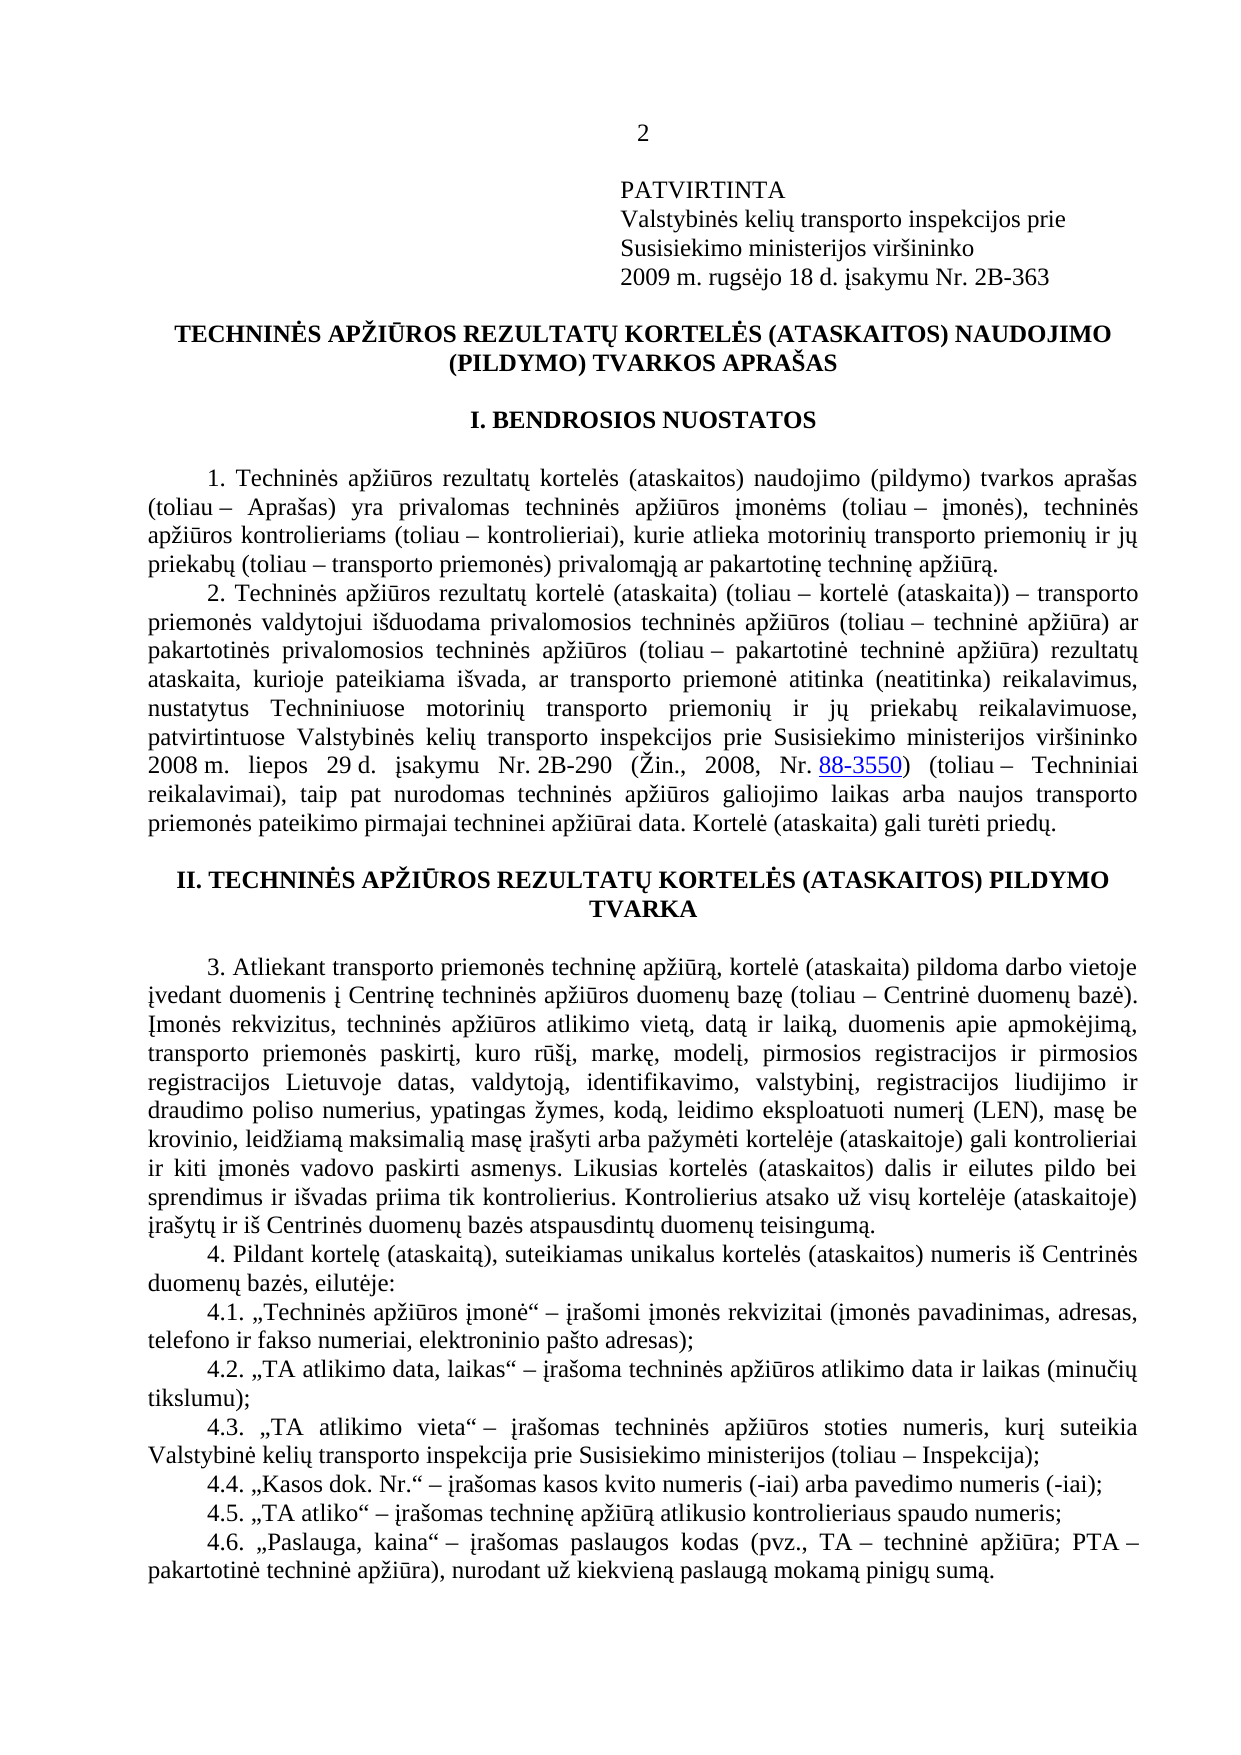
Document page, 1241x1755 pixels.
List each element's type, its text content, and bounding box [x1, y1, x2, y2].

text 4. Pildant kortelę (ataskaitą), suteikiamas unikalus kortelės (ataskaitos) numeris iš Centrinės duomenų bazės, eilutėje: [148, 1239, 1138, 1297]
text 4.4. „Kasos dok. Nr.“ – įrašomas kasos kvito numeris (-iai) arba pavedimo numeris (-iai); [148, 1469, 1138, 1498]
text 2. Techninės apžiūros rezultatų kortelė (ataskaita) (toliau – kortelė (ataskaita)) – transporto priemonės valdytojui išduodama privalomosios techninės apžiūros (toliau – techninė apžiūra) ar pakartotinės privalomosios techninės apžiūros (toliau – pakartotinė techninė apžiūra) rezultatų ataskaita, kurioje pateikiama išvada, ar transporto priemonė atitinka (neatitinka) reikalavimus, nustatytus Techniniuose motorinių transporto priemonių ir jų priekabų reikalavimuose, patvirtintuose Valstybinės kelių transporto inspekcijos prie Susisiekimo ministerijos viršininko 2008 m. liepos 29 d. įsakymu Nr. 2B-290 (Žin., 2008, Nr. 88-3550) (toliau – Techniniai reikalavimai), taip pat nurodomas techninės apžiūros galiojimo laikas arba naujos transporto priemonės pateikimo pirmajai techninei apžiūrai data. Kortelė (ataskaita) gali turėti priedų. [148, 578, 1138, 837]
text 4.5. „TA atliko“ – įrašomas techninę apžiūrą atlikusio kontrolieriaus spaudo numeris; [148, 1498, 1138, 1527]
text PATVIRTINTA [620, 176, 1138, 204]
text 1. Techninės apžiūros rezultatų kortelės (ataskaitos) naudojimo (pildymo) tvarkos aprašas (toliau – Aprašas) yra privalomas techninės apžiūros įmonėms (toliau – įmonės), techninės apžiūros kontrolieriams (toliau – kontrolieriai), kurie atlieka motorinių transporto priemonių ir jų priekabų (toliau – transporto priemonės) privalomąją ar pakartotinę techninę apžiūrą. [148, 463, 1138, 578]
text Valstybinės kelių transporto inspekcijos prie [620, 204, 1138, 233]
text I. BENDROSIOS NUOSTATOS [148, 406, 1138, 434]
text Susisiekimo ministerijos viršininko [620, 233, 1138, 262]
text 4.1. „Techninės apžiūros įmonė“ – įrašomi įmonės rekvizitai (įmonės pavadinimas, adresas, telefono ir fakso numeriai, elektroninio pašto adresas); [148, 1297, 1138, 1354]
text 4.3. „TA atlikimo vieta“ – įrašomas techninės apžiūros stoties numeris, kurį suteikia Valstybinė kelių transporto inspekcija prie Susisiekimo ministerijos (toliau – Inspekcija); [148, 1412, 1138, 1469]
text 2009 m. rugsėjo 18 d. įsakymu Nr. 2B-363 [620, 262, 1138, 291]
text 4.6. „Paslauga, kaina“ – įrašomas paslaugos kodas (pvz., TA – techninė apžiūra; PTA – pakartotinė techninė apžiūra), nurodant už kiekvieną paslaugą mokamą pinigų sumą. [148, 1527, 1138, 1584]
text TECHNINĖS APŽIŪROS REZULTATŲ KORTELĖS (ATASKAITOS) NAUDOJIMO (PILDYMO) TVARKOS APRAŠAS [148, 319, 1138, 377]
text 4.2. „TA atlikimo data, laikas“ – įrašoma techninės apžiūros atlikimo data ir laikas (minučių tikslumu); [148, 1354, 1138, 1412]
text 3. Atliekant transporto priemonės techninę apžiūrą, kortelė (ataskaita) pildoma darbo vietoje įvedant duomenis į Centrinę techninės apžiūros duomenų bazę (toliau – Centrinė duomenų bazė). Įmonės rekvizitus, techninės apžiūros atlikimo vietą, datą ir laiką, duomenis apie apmokėjimą, transporto priemonės paskirtį, kuro rūšį, markę, modelį, pirmosios registracijos ir pirmosios registracijos Lietuvoje datas, valdytoją, identifikavimo, valstybinį, registracijos liudijimo ir draudimo poliso numerius, ypatingas žymes, kodą, leidimo eksploatuoti numerį (LEN), masę be krovinio, leidžiamą maksimalią masę įrašyti arba pažymėti kortelėje (ataskaitoje) gali kontrolieriai ir kiti įmonės vadovo paskirti asmenys. Likusias kortelės (ataskaitos) dalis ir eilutes pildo bei sprendimus ir išvadas priima tik kontrolierius. Kontrolierius atsako už visų kortelėje (ataskaitoje) įrašytų ir iš Centrinės duomenų bazės atspausdintų duomenų teisingumą. [148, 952, 1138, 1239]
text II. TECHNINĖS APŽIŪROS REZULTATŲ KORTELĖS (ATASKAITOS) PILDYMO TVARKA [148, 866, 1138, 923]
